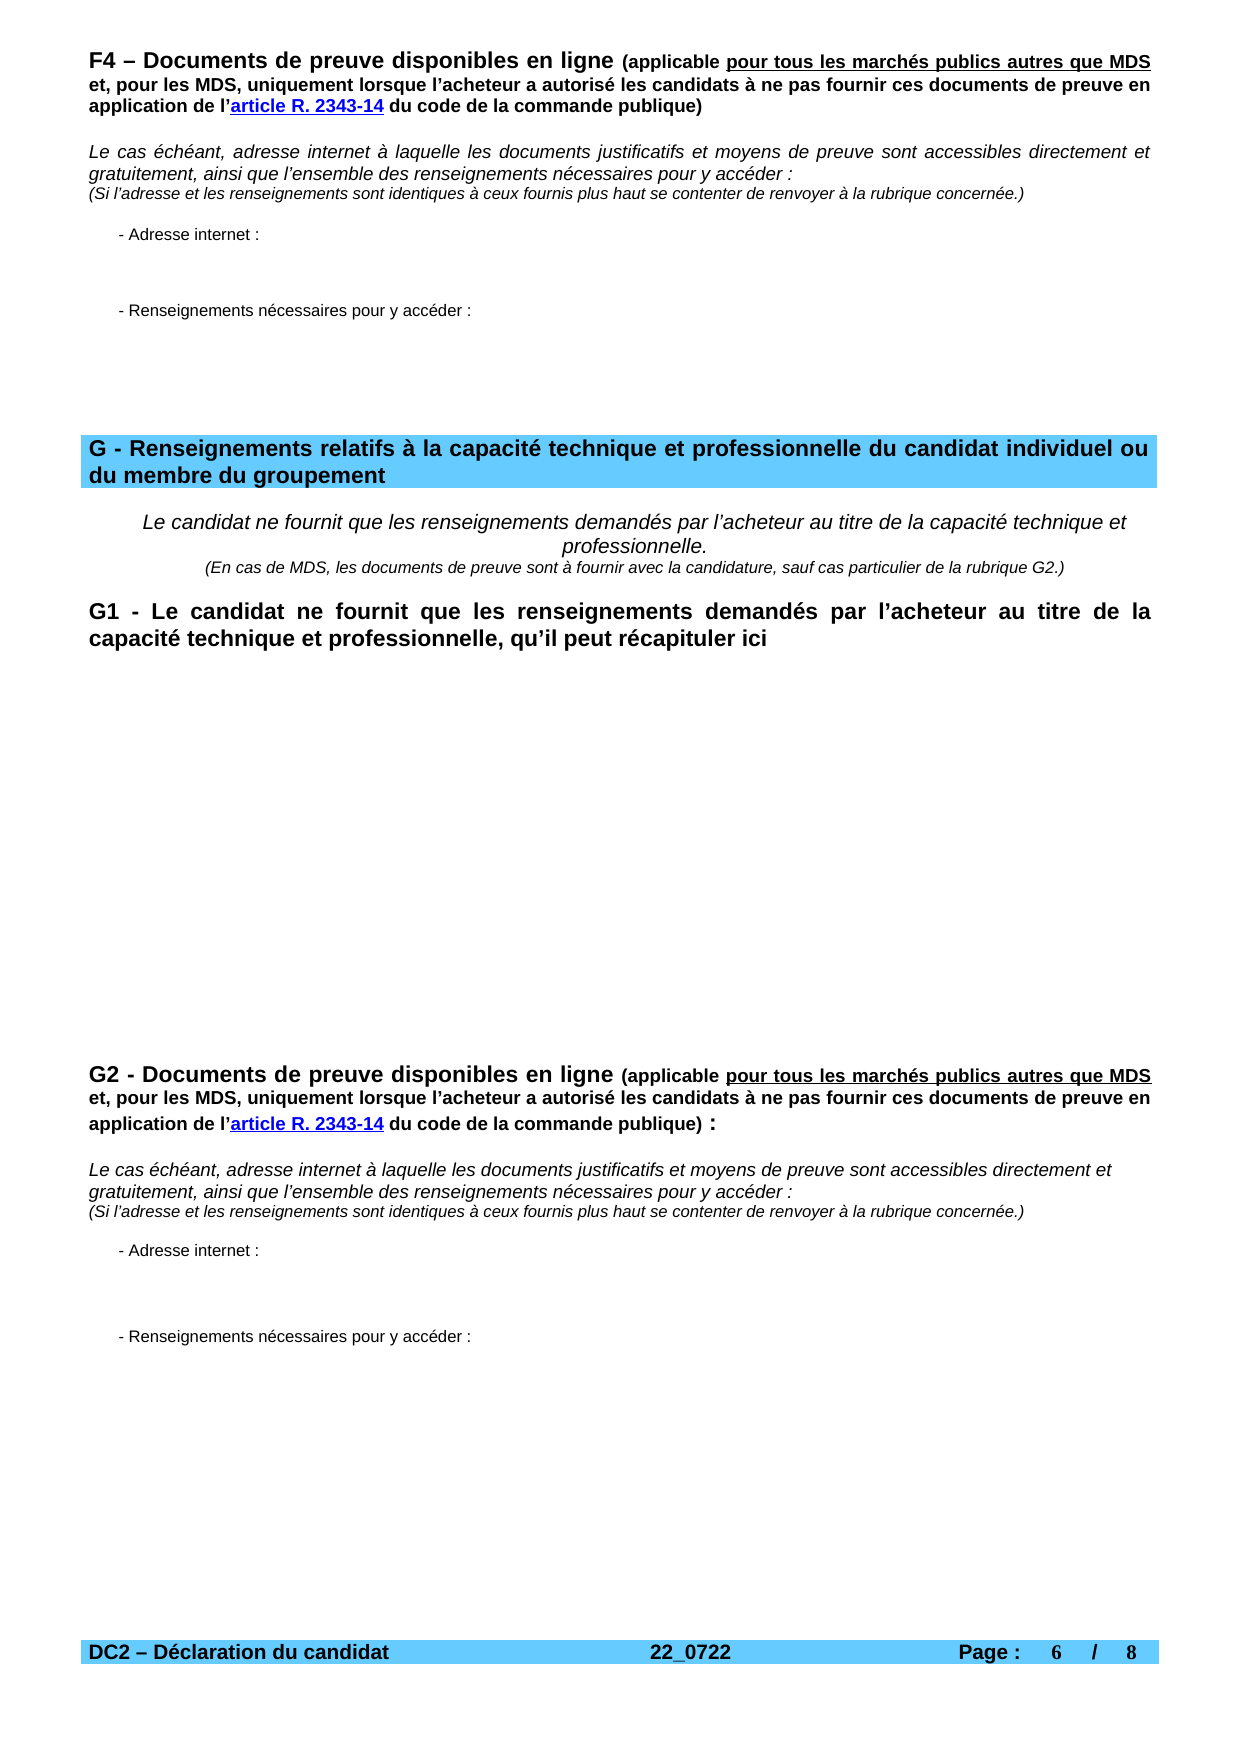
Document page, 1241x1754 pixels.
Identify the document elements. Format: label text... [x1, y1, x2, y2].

text Le candidat ne fournit que les renseignements demandés par l’acheteur au titre de la capacité technique et professionnelle. (En cas de MDS, les documents de preuve sont à fournir avec la candidature, sauf cas particulier de la rubrique G2.) [118, 510, 1152, 577]
text Le cas échéant, adresse internet à laquelle les documents justificatifs et moyens de preuve sont accessibles directement et gratuitement, ainsi que l’ensemble des renseignements nécessaires pour y accéder : [89, 141, 1152, 184]
text (Si l’adresse et les renseignements sont identiques à ceux fournis plus haut se contenter de renvoyer à la rubrique concernée.) [89, 1202, 1152, 1221]
text - Adresse internet : [118, 224, 1152, 244]
text F4 – Documents de preuve disponibles en ligne (applicable pour tous les marchés publics autres que MDS et, pour les MDS, uniquement lorsque l’acheteur a autorisé les candidats à ne pas fournir ces documents de preuve en application de l’article R. 2343-14 du code de la commande publique) [89, 47, 1152, 117]
text G1 - Le candidat ne fournit que les renseignements demandés par l’acheteur au titre de la capacité technique et professionnelle, qu’il peut récapituler ici [89, 598, 1152, 651]
text G2 - Documents de preuve disponibles en ligne (applicable pour tous les marchés publics autres que MDS et, pour les MDS, uniquement lorsque l’acheteur a autorisé les candidats à ne pas fournir ces documents de preuve en application de l’article R. 2343-14 du code de la commande publique) : [89, 1061, 1152, 1135]
text - Adresse internet : [118, 1240, 1152, 1259]
text - Renseignements nécessaires pour y accéder : [118, 1327, 1152, 1346]
table_header G - Renseignements relatifs à la capacité technique et professionnelle du candidat individuel ou du membre du groupement [81, 435, 1157, 488]
text - Renseignements nécessaires pour y accéder : [118, 301, 1152, 320]
text Le cas échéant, adresse internet à laquelle les documents justificatifs et moyens de preuve sont accessibles directement et gratuitement, ainsi que l’ensemble des renseignements nécessaires pour y accéder : [89, 1159, 1152, 1202]
text (Si l’adresse et les renseignements sont identiques à ceux fournis plus haut se contenter de renvoyer à la rubrique concernée.) [89, 184, 1152, 203]
